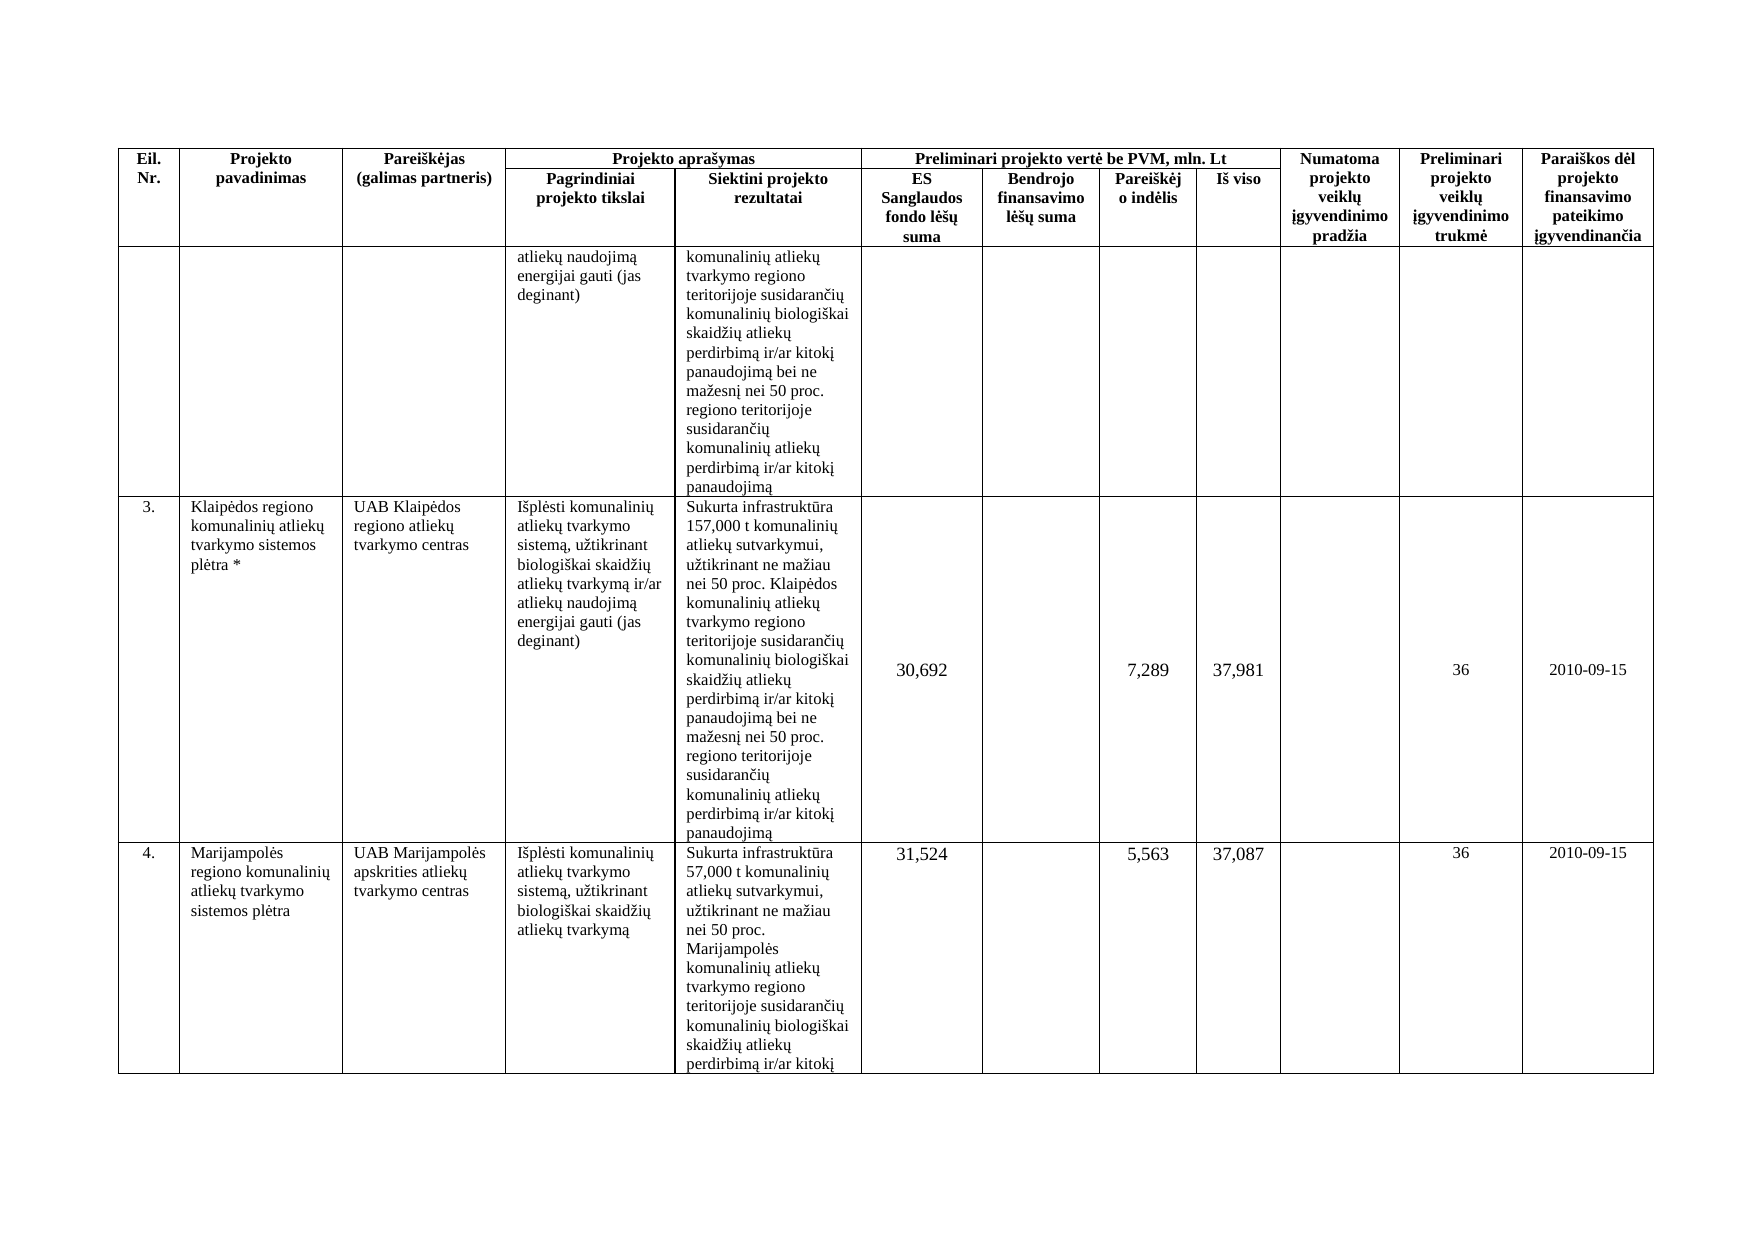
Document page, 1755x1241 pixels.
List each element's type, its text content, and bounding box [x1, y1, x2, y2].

table_cell [1281, 843, 1399, 1073]
table_cell Išplėsti komunalinių atliekų tvarkymo sistemą, užtikrinant biologiškai skaidžių atliekų tvarkymą [506, 843, 674, 1073]
table_cell Išplėsti komunalinių atliekų tvarkymo sistemą, užtikrinant biologiškai skaidžių atliekų tvarkymą ir/ar atliekų naudojimą energijai gauti (jas deginant) [506, 497, 674, 842]
table_header Numatoma projekto veiklų įgyvendinimo pradžia (metai/mėnuo/diena) [1281, 149, 1399, 246]
table_cell [1281, 247, 1399, 496]
table_cell 30,692 [862, 497, 982, 842]
table_cell [343, 247, 505, 496]
table_header Eil. Nr. [119, 149, 179, 246]
table_cell Sukurta infrastruktūra 57,000 t komunalinių atliekų sutvarkymui, užtikrinant ne mažiau nei 50 proc. Marijampolės komunalinių atliekų tvarkymo regiono teritorijoje susidarančių komunalinių biologiškai skaidžių atliekų perdirbimą ir/ar kitokį [676, 843, 861, 1073]
table_cell [983, 247, 1099, 496]
table_cell UAB Marijampolės apskrities atliekų tvarkymo centras [343, 843, 505, 1073]
table_cell 5,563 [1100, 843, 1196, 1073]
table_cell 3. [119, 497, 179, 842]
table_cell [119, 247, 179, 496]
table_header Projekto pavadinimas [180, 149, 342, 246]
table_header Paraiškos dėl projekto finansavimo pateikimo įgyvendinančiajai institucijai data (metai/mėnuo/ diena) [1523, 149, 1653, 246]
table_cell 2010-09-15 [1523, 843, 1653, 1073]
table_cell Pagrindiniai projekto tikslai [506, 169, 674, 246]
table_cell 7,289 [1100, 497, 1196, 842]
table_cell 2010-09-15 [1523, 247, 1653, 496]
table_cell [983, 843, 1099, 1073]
table_cell 36 [1400, 843, 1522, 1073]
table_header Preliminari projekto vertė be PVM, mln. Lt [862, 149, 1280, 168]
table_cell 36 [1400, 497, 1522, 842]
table_cell Pareiškėjo indėlis [1100, 169, 1196, 246]
table_cell Marijampolės regiono komunalinių atliekų tvarkymo sistemos plėtra [180, 843, 342, 1073]
table_cell Siektini projekto rezultatai [676, 169, 861, 246]
table_cell [1100, 247, 1196, 496]
table_cell komunalinių atliekų tvarkymo regiono teritorijoje susidarančių komunalinių biologiškai skaidžių atliekų perdirbimą ir/ar kitokį panaudojimą bei ne mažesnį nei 50 proc. regiono teritorijoje susidarančių komunalinių atliekų perdirbimą ir/ar kitokį panaudojimą [676, 247, 861, 496]
table_cell Sukurta infrastruktūra 157,000 t komunalinių atliekų sutvarkymui, užtikrinant ne mažiau nei 50 proc. Klaipėdos komunalinių atliekų tvarkymo regiono teritorijoje susidarančių komunalinių biologiškai skaidžių atliekų perdirbimą ir/ar kitokį panaudojimą bei ne mažesnį nei 50 proc. regiono teritorijoje susidarančių komunalinių atliekų perdirbimą ir/ar kitokį panaudojimą [676, 497, 861, 842]
table_cell [180, 247, 342, 496]
table_cell Bendrojo finansavimo lėšų suma [983, 169, 1099, 246]
table_cell Klaipėdos regiono komunalinių atliekų tvarkymo sistemos plėtra * [180, 497, 342, 842]
table_cell 37,981 [1197, 497, 1280, 842]
table_header Preliminari projekto veiklų įgyvendinimo trukmė (mėnesiais) [1400, 149, 1522, 246]
table_cell [1281, 497, 1399, 842]
table_cell Iš viso [1197, 169, 1280, 246]
table_cell 31,524 [862, 843, 982, 1073]
table_cell 4. [119, 843, 179, 1073]
table_cell [983, 497, 1099, 842]
table_cell ES Sanglaudos fondo lėšų suma [862, 169, 982, 246]
table_cell atliekų naudojimą energijai gauti (jas deginant) [506, 247, 674, 496]
table_cell 36 [1400, 247, 1522, 496]
table_cell [862, 247, 982, 496]
table_header Pareiškėjas (galimas partneris) [343, 149, 505, 246]
table_cell 37,087 [1197, 843, 1280, 1073]
table_cell 2010-09-15 [1523, 497, 1653, 842]
table_cell UAB Klaipėdos regiono atliekų tvarkymo centras [343, 497, 505, 842]
table_cell [1197, 247, 1280, 496]
table_header Projekto aprašymas [506, 149, 861, 168]
